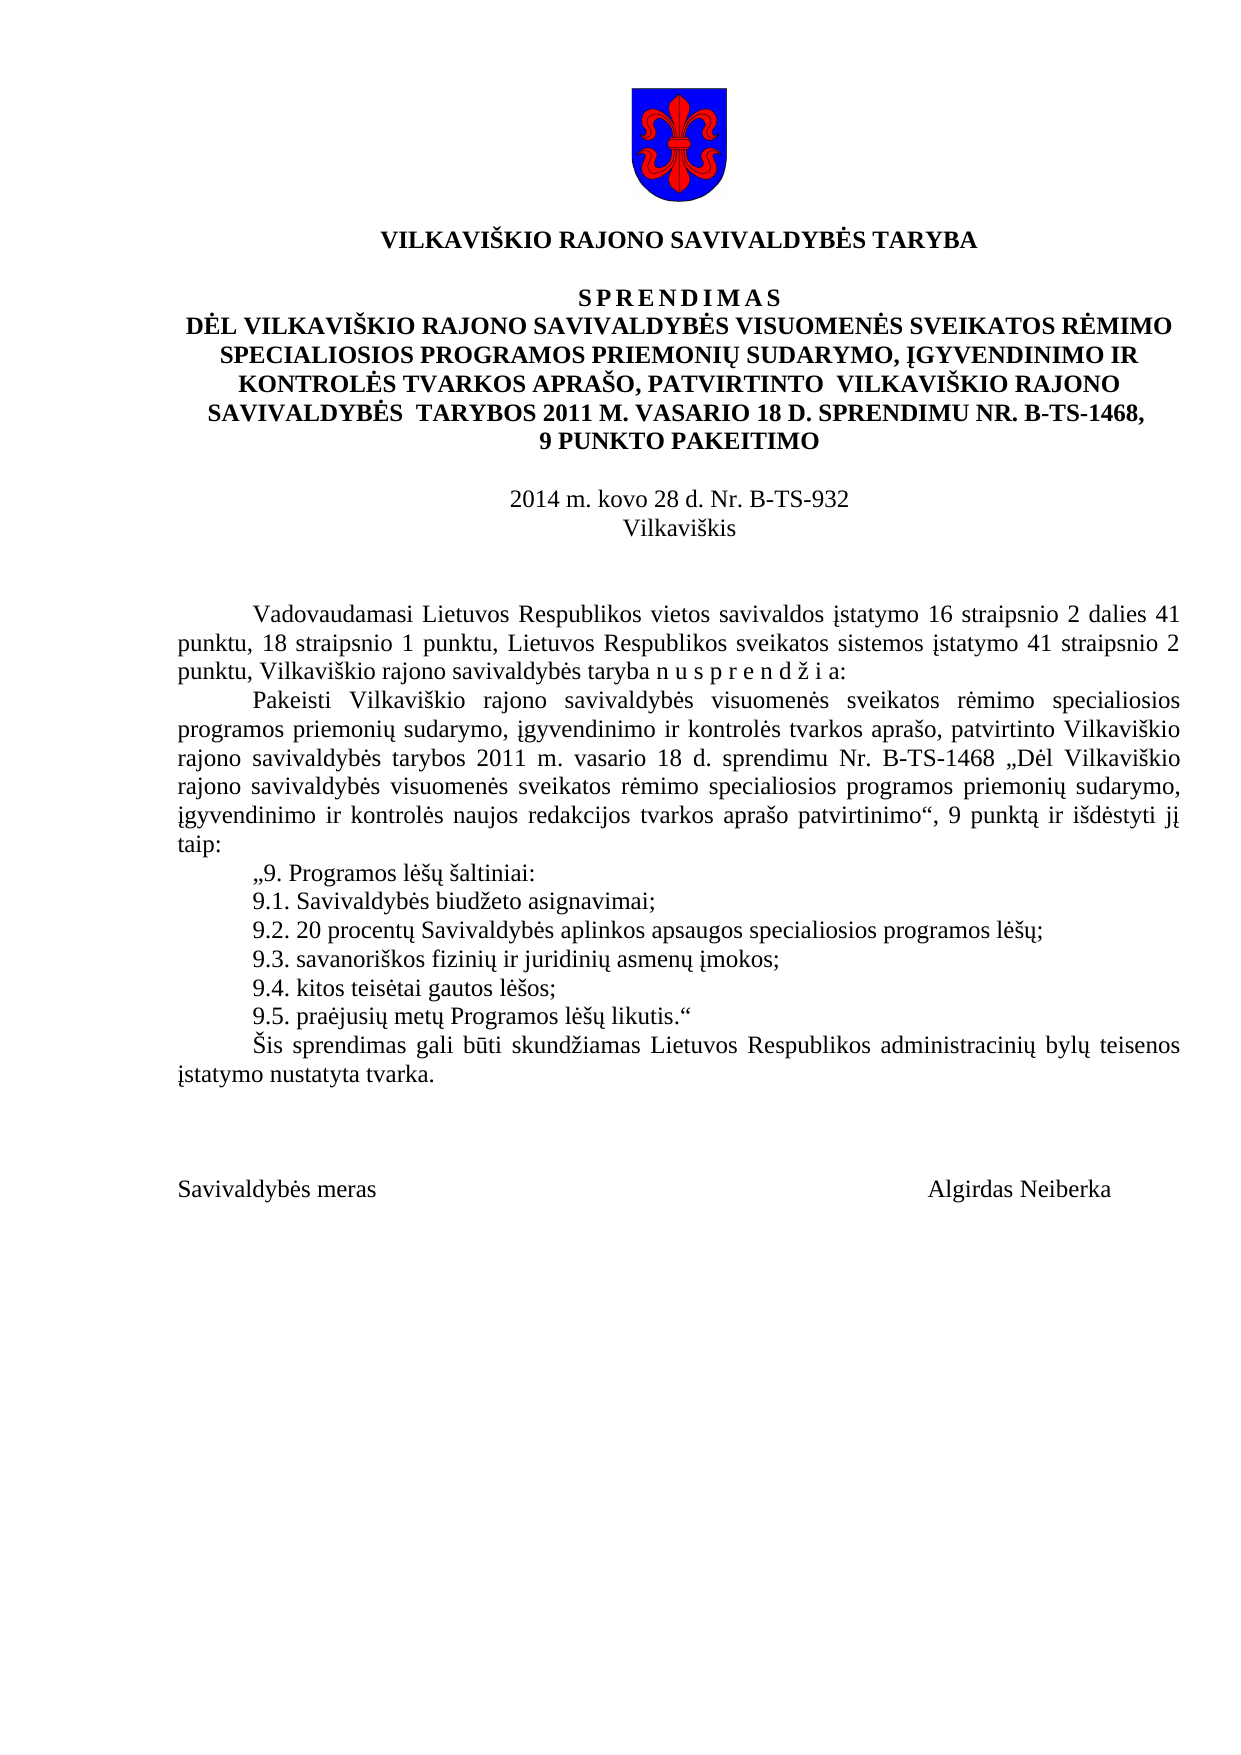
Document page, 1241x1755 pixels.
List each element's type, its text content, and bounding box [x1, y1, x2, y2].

text Pakeisti Vilkaviškio rajono savivaldybės visuomenės sveikatos rėmimo specialiosios programos priemonių sudarymo, įgyvendinimo ir kontrolės tvarkos aprašo, patvirtinto Vilkaviškio rajono savivaldybės tarybos 2011 m. vasario 18 d. sprendimu Nr. B-TS-1468 „Dėl Vilkaviškio rajono savivaldybės visuomenės sveikatos rėmimo specialiosios programos priemonių sudarymo, įgyvendinimo ir kontrolės naujos redakcijos tvarkos aprašo patvirtinimo“, 9 punktą ir išdėstyti jį taip: [177, 685, 1181, 858]
text 9.4. kitos teisėtai gautos lėšos; [177, 973, 1181, 1001]
text KONTROLĖS TVARKOS APRAŠo, PATVIRTINTO Vilkaviškio RAJONO SAVIVALDYBĖS TARYBOS 2011 M. vasario 18 D. SPRENDIMU NR. B-TS-1468, [177, 369, 1181, 426]
text 2014 m. kovo 28 d. Nr. B-TS-932 [177, 484, 1181, 513]
text 9.1. Savivaldybės biudžeto asignavimai; [177, 886, 1181, 915]
text 9 PUNKTO PAKEITIMO [177, 426, 1181, 455]
text Šis sprendimas gali būti skundžiamas Lietuvos Respublikos administracinių bylų teisenos įstatymo nustatyta tvarka. [177, 1030, 1181, 1088]
text Vilkaviškis [177, 513, 1181, 541]
text „9. Programos lėšų šaltiniai: [177, 858, 1181, 886]
text Vadovaudamasi Lietuvos Respublikos vietos savivaldos įstatymo 16 straipsnio 2 dalies 41 punktu, 18 straipsnio 1 punktu, Lietuvos Respublikos sveikatos sistemos įstatymo 41 straipsnio 2 punktu, Vilkaviškio rajono savivaldybės taryba n u s p r e n d ž i a: [177, 599, 1181, 685]
text SpREndimas [177, 283, 1181, 311]
text VILKAVIŠKIO RAJONO SAVIVALDYBĖS TARYBA [177, 225, 1181, 254]
text Dėl VILKAVIŠKIO RAJONO SAVIVALDYBĖS VISUOMENĖS SVEIKATOS RĖMIMO SPECIALIOSIOS PROGRAMOS PRIEMONIŲ SUDARYMO, ĮGYVENDINIMO IR [177, 311, 1181, 369]
text Savivaldybės meras Algirdas Neiberka [177, 1174, 1181, 1203]
text 9.3. savanoriškos fizinių ir juridinių asmenų įmokos; [177, 944, 1181, 973]
text 9.2. 20 procentų Savivaldybės aplinkos apsaugos specialiosios programos lėšų; [177, 915, 1181, 944]
text 9.5. praėjusių metų Programos lėšų likutis.“ [177, 1001, 1181, 1030]
